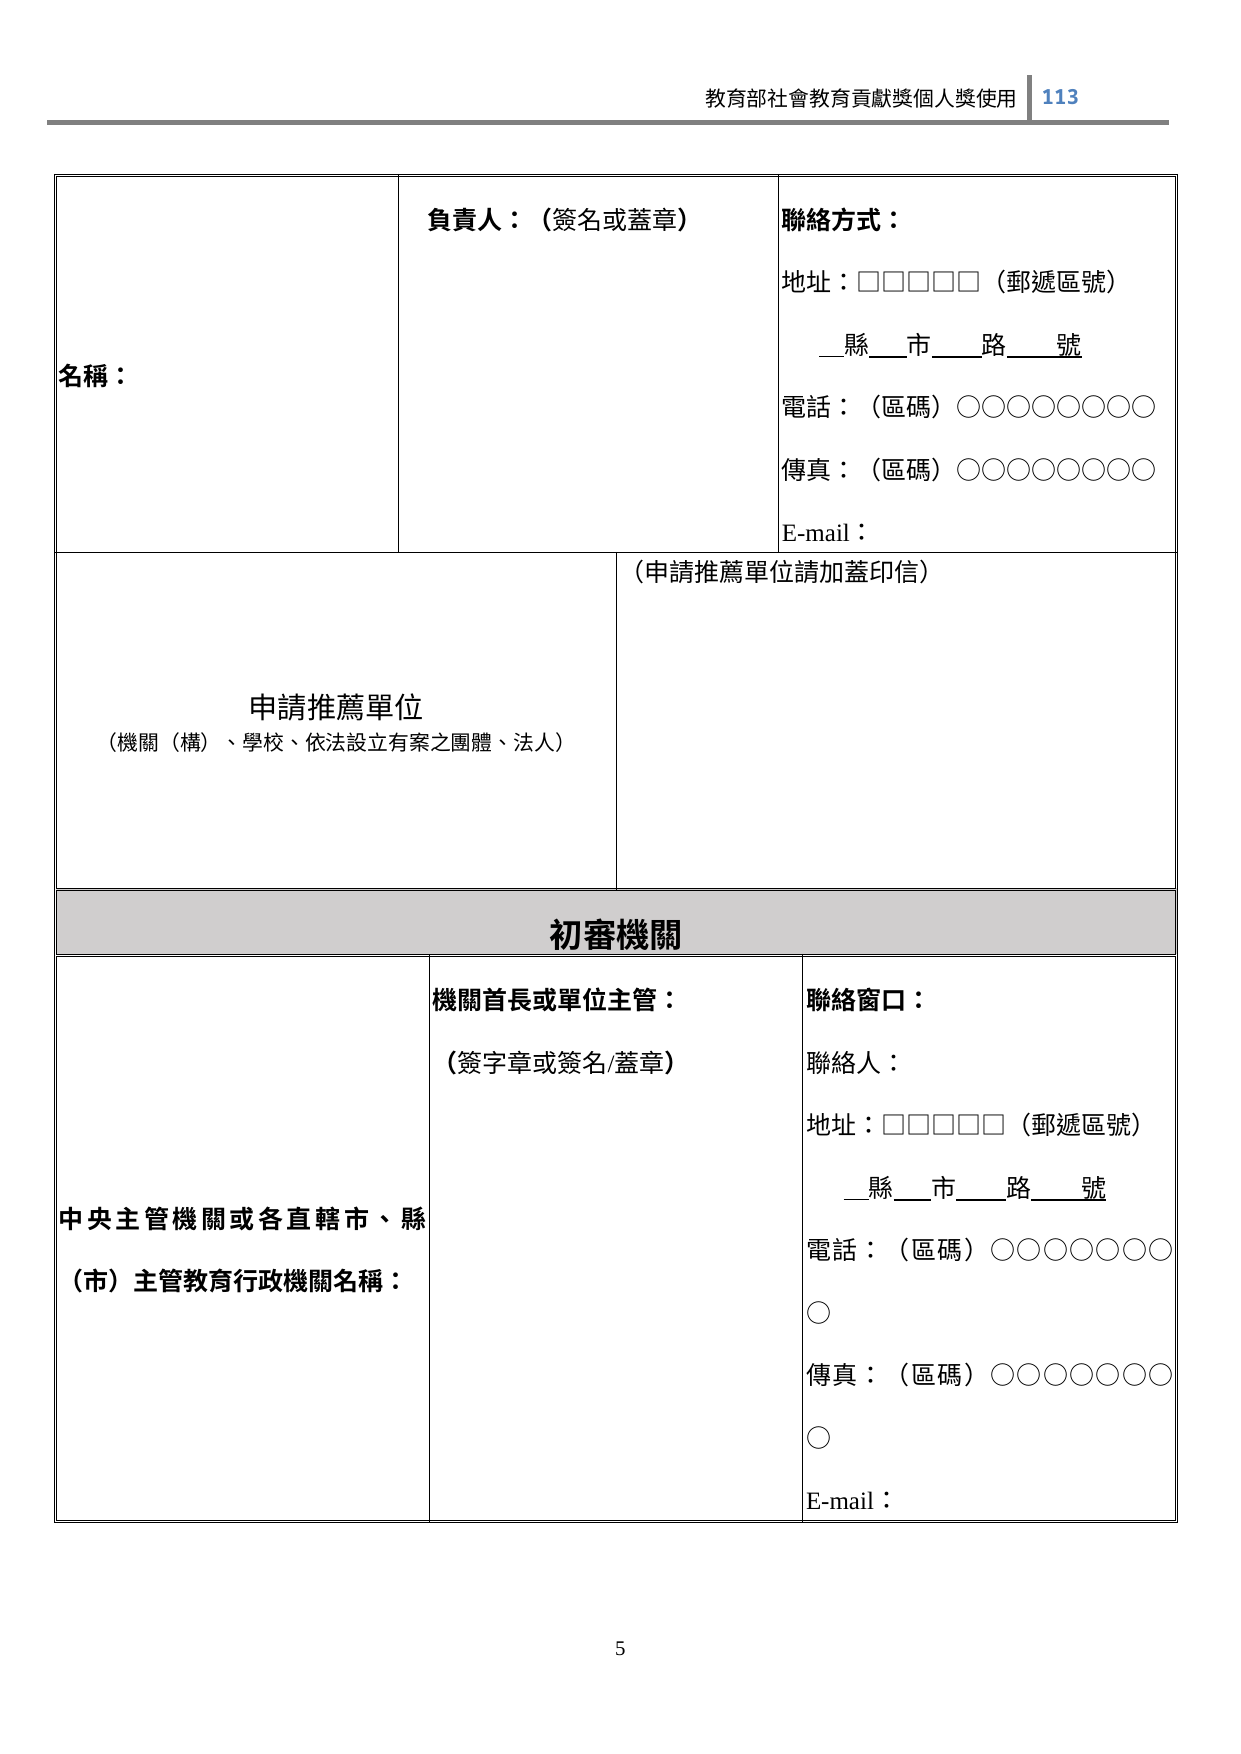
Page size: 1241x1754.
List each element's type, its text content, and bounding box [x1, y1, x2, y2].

table_cell 初審機關 [57, 891, 1175, 954]
table_cell （申請推薦單位請加蓋印信） [617, 553, 1175, 888]
table_cell 名稱： [57, 177, 398, 552]
table_cell 聯絡方式： 地址：□□□□□（郵遞區號） 縣 市 路 號 電話：（區碼）○○○○○○○○ 傳真：（區碼）○○○○○○○○ E-mail： [779, 177, 1175, 552]
table_cell 申請推薦單位 （機關（構）、學校、依法設立有案之團體、法人） [57, 553, 616, 888]
table_cell 中央主管機關或各直轄市、縣（市）主管教育行政機關名稱： [57, 957, 429, 1519]
table_cell 機關首長或單位主管： （簽字章或簽名/蓋章） [430, 957, 802, 1519]
table_cell 聯絡窗口： 聯絡人： 地址：□□□□□（郵遞區號） 縣 市 路 號 電話：（區碼）○○○○○○○○ 傳真：（區碼）○○○○○○○○ E-mail： [803, 957, 1175, 1519]
table_cell 負責人：（簽名或蓋章） [399, 177, 778, 552]
